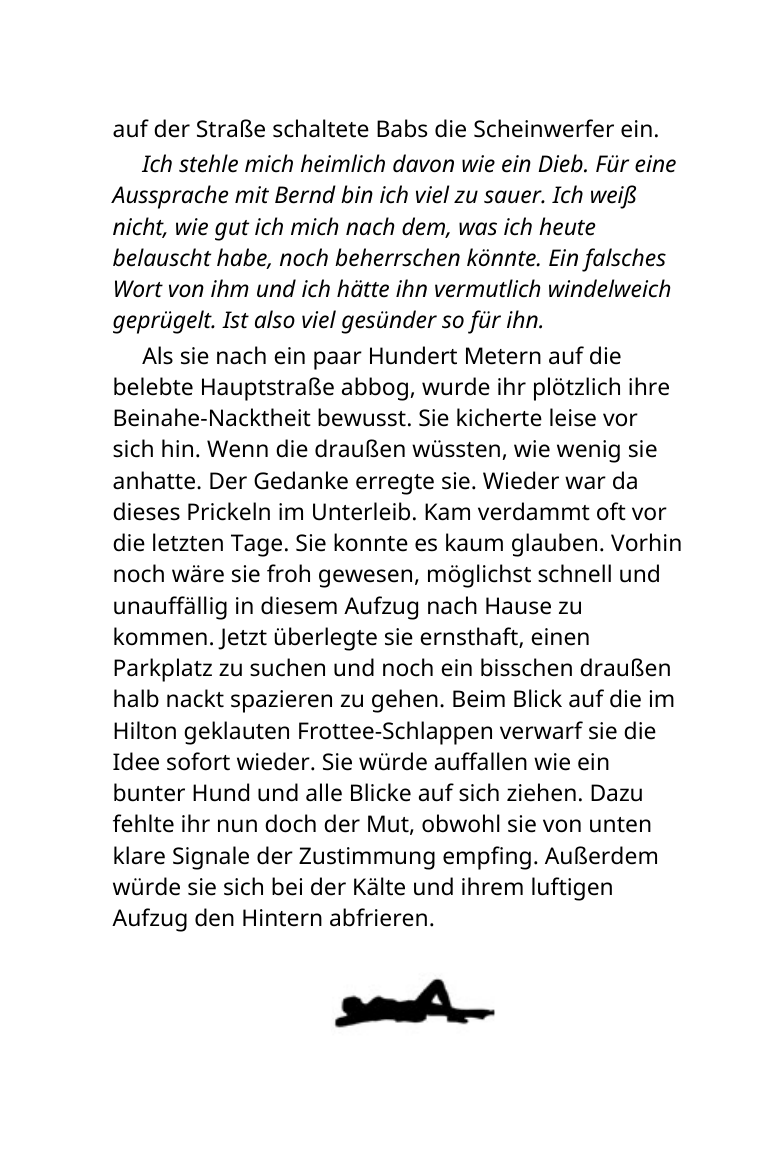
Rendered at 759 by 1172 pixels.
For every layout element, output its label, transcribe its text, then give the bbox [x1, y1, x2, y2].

text Ich stehle mich heimlich davon wie ein Dieb. Für eine Aussprache mit Bernd bin ich viel zu sauer. Ich weiß nicht, wie gut ich mich nach dem, was ich heute belauscht habe, noch beherrschen könnte. Ein falsches Wort von ihm und ich hätte ihn vermutlich windelweich geprügelt. Ist also viel gesünder so für ihn. [112, 148, 684, 335]
text auf der Straße schaltete Babs die Scheinwerfer ein. [112, 112, 684, 144]
text Als sie nach ein paar Hundert Metern auf die belebte Hauptstraße abbog, wurde ihr plötzlich ihre Beinahe-Nacktheit bewusst. Sie kicherte leise vor sich hin. Wenn die draußen wüssten, wie wenig sie anhatte. Der Gedanke erregte sie. Wieder war da dieses Prickeln im Unterleib. Kam verdammt oft vor die letzten Tage. Sie konnte es kaum glauben. Vorhin noch wäre sie froh gewesen, möglichst schnell und unauffällig in diesem Aufzug nach Hause zu kommen. Jetzt überlegte sie ernsthaft, einen Parkplatz zu suchen und noch ein bisschen draußen halb nackt spazieren zu gehen. Beim Blick auf die im Hilton geklauten Frottee-Schlappen verwarf sie die Idee sofort wieder. Sie würde auffallen wie ein bunter Hund und alle Blicke auf sich ziehen. Dazu fehlte ihr nun doch der Mut, obwohl sie von unten klare Signale der Zustimmung empfing. Außerdem würde sie sich bei der Kälte und ihrem luftigen Aufzug den Hintern abfrieren. [112, 339, 684, 933]
